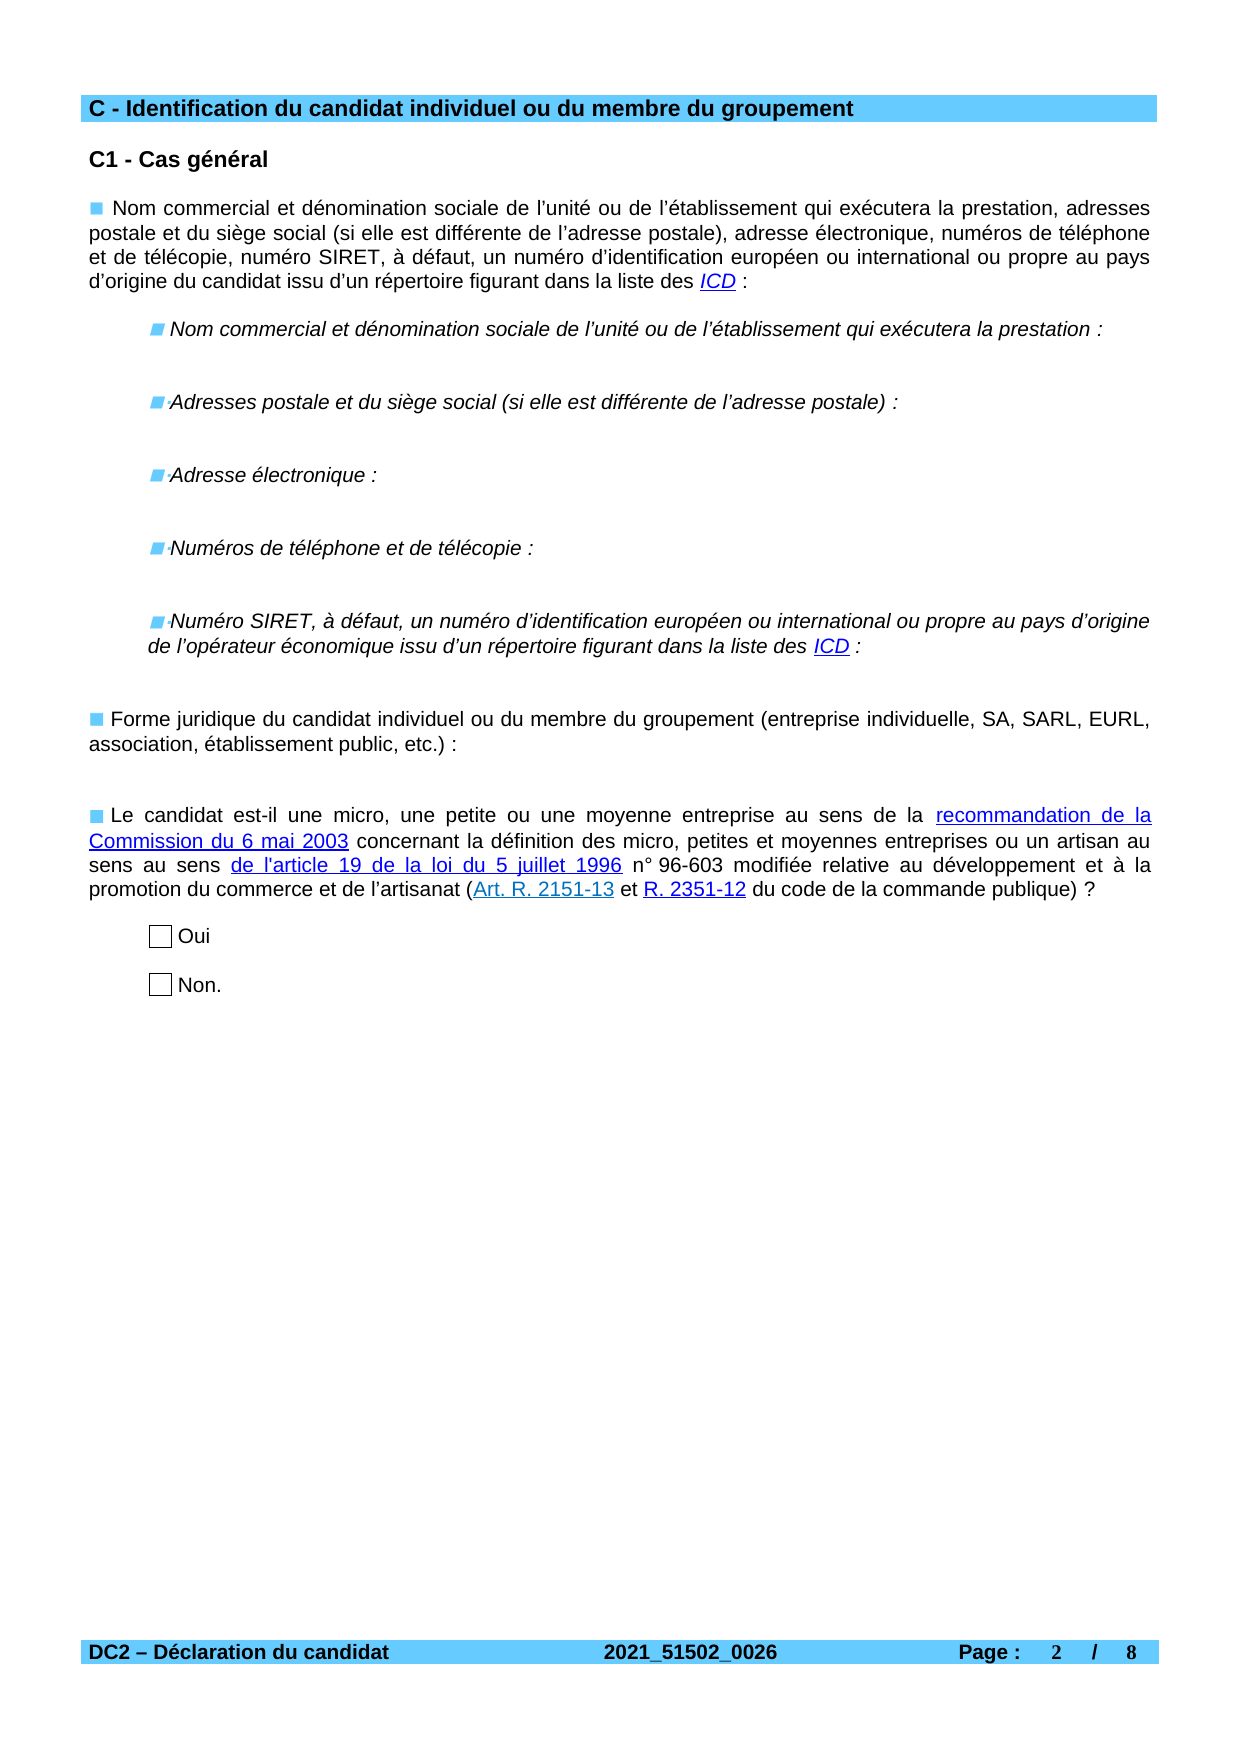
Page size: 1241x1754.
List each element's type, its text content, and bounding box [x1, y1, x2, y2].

text  Le candidat est-il une micro, une petite ou une moyenne entreprise au sens de la recommandation de la Commission du 6 mai 2003 concernant la définition des micro, petites et moyennes entreprises ou un artisan au sens au sens de l'article 19 de la loi du 5 juillet 1996 n° 96-603 modifiée relative au développement et à la promotion du commerce et de l’artisanat (Art. R. 2151-13 et R. 2351-12 du code de la commande publique) ? [89, 803, 1152, 900]
text Non. [148, 972, 1152, 997]
text  Forme juridique du candidat individuel ou du membre du groupement (entreprise individuelle, SA, SARL, EURL, association, établissement public, etc.) : [89, 706, 1152, 755]
table_header C - Identification du candidat individuel ou du membre du groupement [81, 95, 1157, 122]
subtitle  Nom commercial et dénomination sociale de l’unité ou de l’établissement qui exécutera la prestation : [148, 317, 1152, 342]
text Oui [148, 924, 1152, 948]
subtitle Numéro SIRET, à défaut, un numéro d’identification européen ou international ou propre au pays d’origine de l’opérateur économique issu d’un répertoire figurant dans la liste des ICD : [148, 609, 1152, 658]
subtitle Adresse électronique : [148, 463, 1152, 488]
subtitle C1 - Cas général [89, 146, 1152, 172]
subtitle  Nom commercial et dénomination sociale de l’unité ou de l’établissement qui exécutera la prestation, adresses postale et du siège social (si elle est différente de l’adresse postale), adresse électronique, numéros de téléphone et de télécopie, numéro SIRET, à défaut, un numéro d’identification européen ou international ou propre au pays d’origine du candidat issu d’un répertoire figurant dans la liste des ICD : [89, 196, 1152, 293]
subtitle Adresses postale et du siège social (si elle est différente de l’adresse postale) : [148, 390, 1152, 415]
subtitle Numéros de téléphone et de télécopie : [148, 536, 1152, 561]
